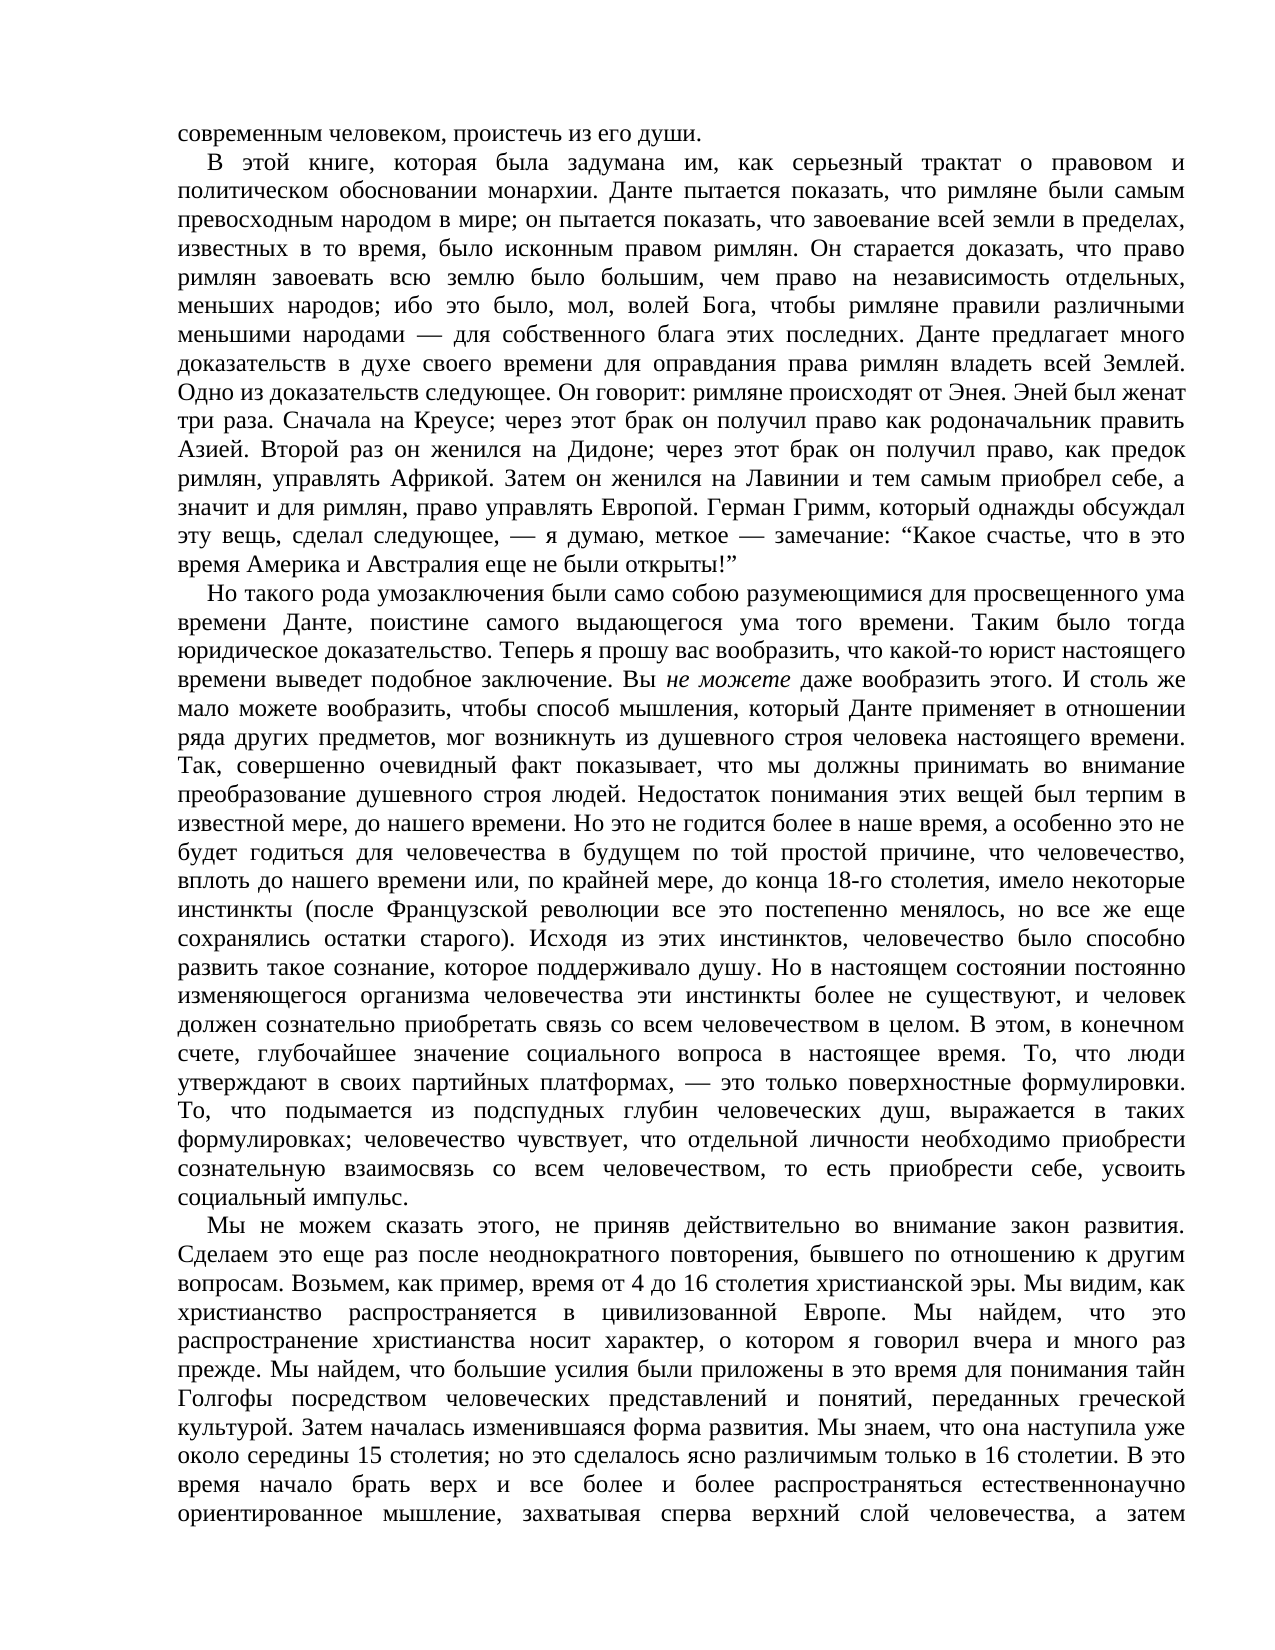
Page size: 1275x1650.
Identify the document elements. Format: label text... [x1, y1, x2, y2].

text В этой книге, которая была задумана им, как серьезный трактат о правовом и политическом обосновании монархии. Данте пытается показать, что римляне были самым превосходным народом в мире; он пытается показать, что завоевание всей земли в пределах, известных в то время, было исконным правом римлян. Он старается доказать, что право римлян завоевать всю землю было большим, чем право на независимость отдельных, меньших народов; ибо это было, мол, волей Бога, чтобы римляне правили различными меньшими народами — для собственного блага этих последних. Данте предлагает много доказательств в духе своего времени для оправдания права римлян владеть всей Землей. Одно из доказательств следующее. Он говорит: римляне происходят от Энея. Эней был женат три раза. Сначала на Креусе; через этот брак он получил право как родоначальник править Азией. Второй раз он женился на Дидоне; через этот брак он получил право, как предок римлян, управлять Африкой. Затем он женился на Лавинии и тем самым приобрел себе, а значит и для римлян, право управлять Европой. Герман Гримм, который однажды обсуждал эту вещь, сделал следующее, — я думаю, меткое — замечание: “Какое счастье, что в это время Америка и Австралия еще не были открыты!” [177, 147, 1186, 578]
text современным человеком, проистечь из его души. [177, 118, 1186, 147]
text Но такого рода умозаключения были само собою разумеющимися для просвещенного ума времени Данте, поистине самого выдающегося ума того времени. Таким было тогда юридическое доказательство. Теперь я прошу вас вообразить, что какой-то юрист настоящего времени выведет подобное заключение. Вы не можете даже вообразить этого. И столь же мало можете вообразить, чтобы способ мышления, который Данте применяет в отношении ряда других предметов, мог возникнуть из душевного строя человека настоящего времени. Так, совершенно очевидный факт показывает, что мы должны принимать во внимание преобразование душевного строя людей. Недостаток понимания этих вещей был терпим в известной мере, до нашего времени. Но это не годится более в наше время, а особенно это не будет годиться для человечества в будущем по той простой причине, что человечество, вплоть до нашего времени или, по крайней мере, до конца 18-го столетия, имело некоторые инстинкты (после Французской революции все это постепенно менялось, но все же еще сохранялись остатки старого). Исходя из этих инстинктов, человечество было способно развить такое сознание, которое поддерживало душу. Но в настоящем состоянии постоянно изменяющегося организма человечества эти инстинкты более не существуют, и человек должен сознательно приобретать связь со всем человечеством в целом. В этом, в конечном счете, глубочайшее значение социального вопроса в настоящее время. То, что люди утверждают в своих партийных платформах, — это только поверхностные формулировки. То, что подымается из подспудных глубин человеческих душ, выражается в таких формулировках; человечество чувствует, что отдельной личности необходимо приобрести сознательную взаимосвязь со всем человечеством, то есть приобрести себе, усвоить социальный импульс. [177, 578, 1186, 1211]
text Мы не можем сказать этого, не приняв действительно во внимание закон развития. Сделаем это еще раз после неоднократного повторения, бывшего по отношению к другим вопросам. Возьмем, как пример, время от 4 до 16 столетия христианской эры. Мы видим, как христианство распространяется в цивилизованной Европе. Мы найдем, что это распространение христианства носит характер, о котором я говорил вчера и много раз прежде. Мы найдем, что большие усилия были приложены в это время для понимания тайн Голгофы посредством человеческих представлений и понятий, переданных греческой культурой. Затем началась изменившаяся форма развития. Мы знаем, что она наступила уже около середины 15 столетия; но это сделалось ясно различимым только в 16 столетии. В это время начало брать верх и все более и более распространяться естественнонаучно ориентированное мышление, захватывая сперва верхний слой человечества, а затем [177, 1211, 1186, 1527]
